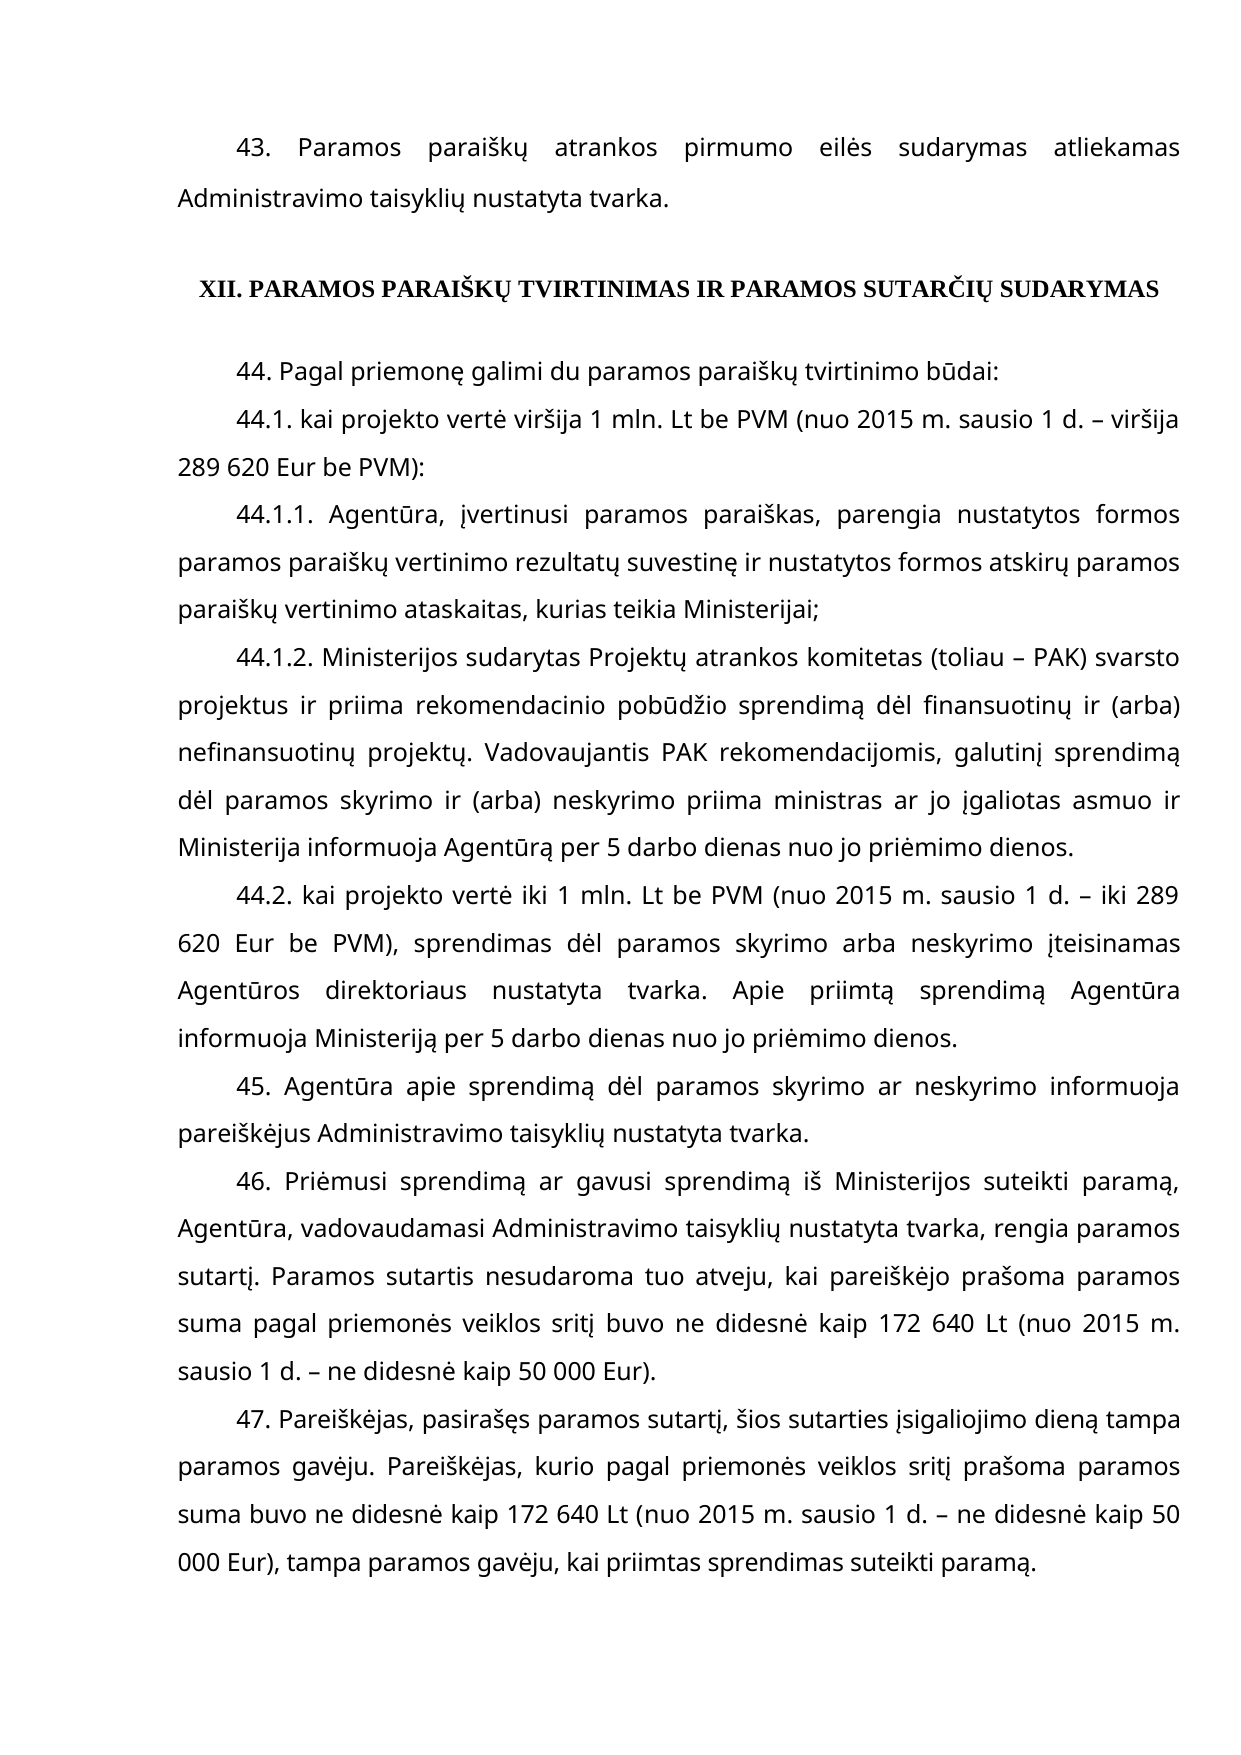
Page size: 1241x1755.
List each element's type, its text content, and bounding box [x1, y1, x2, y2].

text 47. Pareiškėjas, pasirašęs paramos sutartį, šios sutarties įsigaliojimo dieną tampa paramos gavėju. Pareiškėjas, kurio pagal priemonės veiklos sritį prašoma paramos suma buvo ne didesnė kaip 172 640 Lt (nuo 2015 m. sausio 1 d. – ne didesnė kaip 50 000 Eur), tampa paramos gavėju, kai priimtas sprendimas suteikti paramą. [177, 1401, 1181, 1578]
text 45. Agentūra apie sprendimą dėl paramos skyrimo ar neskyrimo informuoja pareiškėjus Administravimo taisyklių nustatyta tvarka. [177, 1068, 1181, 1150]
text 43. Paramos paraiškų atrankos pirmumo eilės sudarymas atliekamas Administravimo taisyklių nustatyta tvarka. [177, 130, 1181, 215]
text 44.1.2. Ministerijos sudarytas Projektų atrankos komitetas (toliau – PAK) svarsto projektus ir priima rekomendacinio pobūdžio sprendimą dėl finansuotinų ir (arba) nefinansuotinų projektų. Vadovaujantis PAK rekomendacijomis, galutinį sprendimą dėl paramos skyrimo ir (arba) neskyrimo priima ministras ar jo įgaliotas asmuo ir Ministerija informuoja Agentūrą per 5 darbo dienas nuo jo priėmimo dienos. [177, 640, 1181, 864]
text 44.1.1. Agentūra, įvertinusi paramos paraiškas, parengia nustatytos formos paramos paraiškų vertinimo rezultatų suvestinę ir nustatytos formos atskirų paramos paraiškų vertinimo ataskaitas, kurias teikia Ministerijai; [177, 497, 1181, 626]
text XII. PARAMOS PARAIŠKŲ TVIRTINIMAS IR PARAMOS SUTARČIŲ SUDARYMAS [177, 274, 1181, 302]
text 46. Priėmusi sprendimą ar gavusi sprendimą iš Ministerijos suteikti paramą, Agentūra, vadovaudamasi Administravimo taisyklių nustatyta tvarka, rengia paramos sutartį. Paramos sutartis nesudaroma tuo atveju, kai pareiškėjo prašoma paramos suma pagal priemonės veiklos sritį buvo ne didesnė kaip 172 640 Lt (nuo 2015 m. sausio 1 d. – ne didesnė kaip 50 000 Eur). [177, 1163, 1181, 1388]
text 44. Pagal priemonę galimi du paramos paraiškų tvirtinimo būdai: [177, 354, 1181, 388]
text 44.1. kai projekto vertė viršija 1 mln. Lt be PVM (nuo 2015 m. sausio 1 d. – viršija 289 620 Eur be PVM): [177, 402, 1181, 483]
text 44.2. kai projekto vertė iki 1 mln. Lt be PVM (nuo 2015 m. sausio 1 d. – iki 289 620 Eur be PVM), sprendimas dėl paramos skyrimo arba neskyrimo įteisinamas Agentūros direktoriaus nustatyta tvarka. Apie priimtą sprendimą Agentūra informuoja Ministeriją per 5 darbo dienas nuo jo priėmimo dienos. [177, 878, 1181, 1054]
